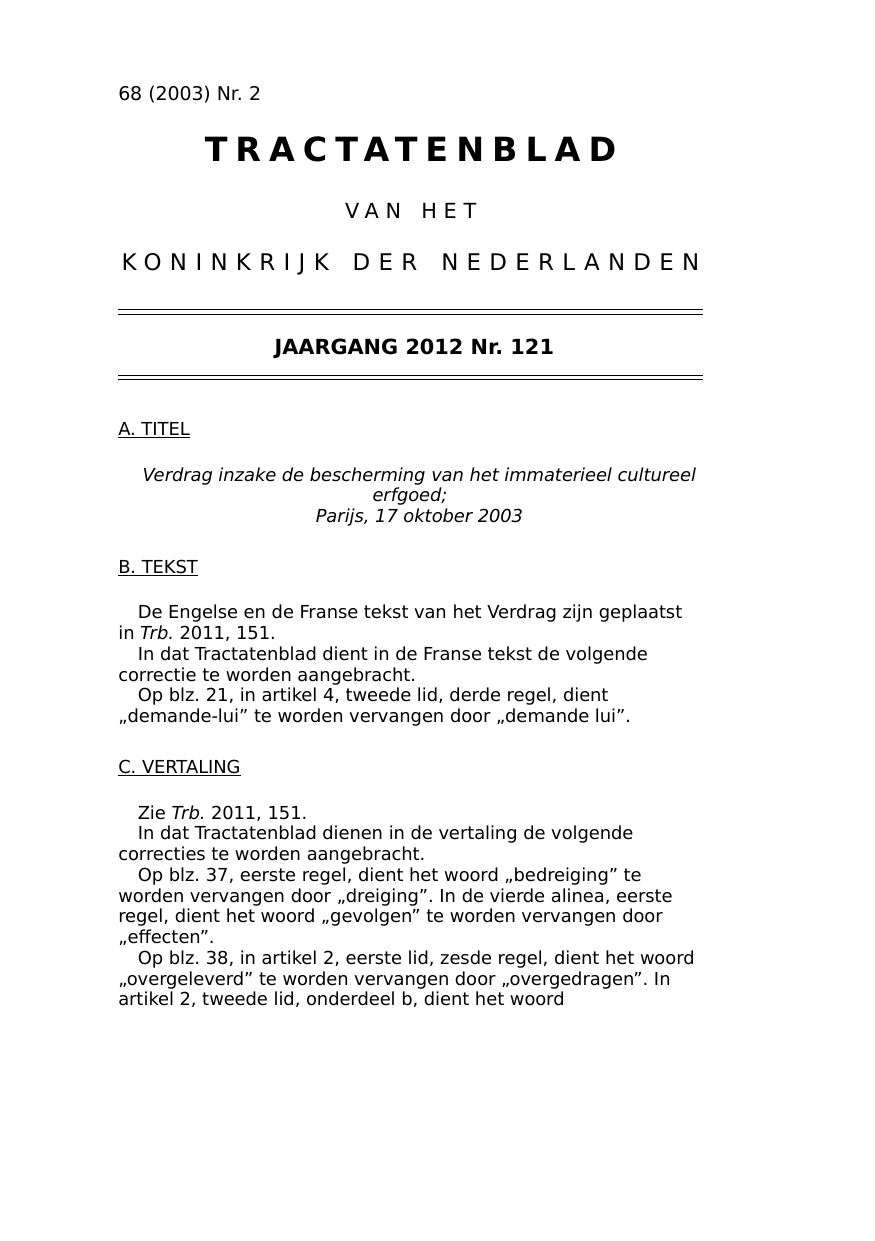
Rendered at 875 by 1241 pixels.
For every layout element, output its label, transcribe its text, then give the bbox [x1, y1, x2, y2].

text De Engelse en de Franse tekst van het Verdrag zijn geplaatst in Trb. 2011, 151. [118, 602, 703, 644]
text Verdrag inzake de bescherming van het immaterieel cultureel erfgoed; [118, 464, 703, 506]
text Parijs, 17 oktober 2003 [118, 506, 703, 527]
text 68 (2003) Nr. 2 [118, 83, 703, 105]
text Op blz. 37, eerste regel, dient het woord „bedreiging” te worden vervangen door „dreiging”. In de vierde alinea, eerste regel, dient het woord „gevolgen” te worden vervangen door „effecten”. [118, 865, 703, 948]
text JAARGANG 2012 Nr. 121 [118, 335, 703, 359]
text Op blz. 38, in artikel 2, eerste lid, zesde regel, dient het woord „overgeleverd” te worden vervangen door „overgedragen”. In artikel 2, tweede lid, onderdeel b, dient het woord [118, 948, 703, 1010]
text TRACTATENBLAD [118, 130, 703, 169]
text In dat Tractatenblad dienen in de vertaling de volgende correcties te worden aangebracht. [118, 823, 703, 865]
subtitle B. TEKST [118, 557, 703, 577]
text Op blz. 21, in artikel 4, tweede lid, derde regel, dient „demande-lui” te worden vervangen door „demande lui”. [118, 685, 703, 727]
subtitle A. TITEL [118, 419, 703, 439]
text Zie Trb. 2011, 151. [118, 802, 703, 823]
text In dat Tractatenblad dient in de Franse tekst de volgende correctie te worden aangebracht. [118, 644, 703, 685]
text VAN HET [118, 199, 703, 223]
text KONINKRIJK DER NEDERLANDEN [118, 249, 703, 276]
subtitle C. VERTALING [118, 757, 703, 777]
